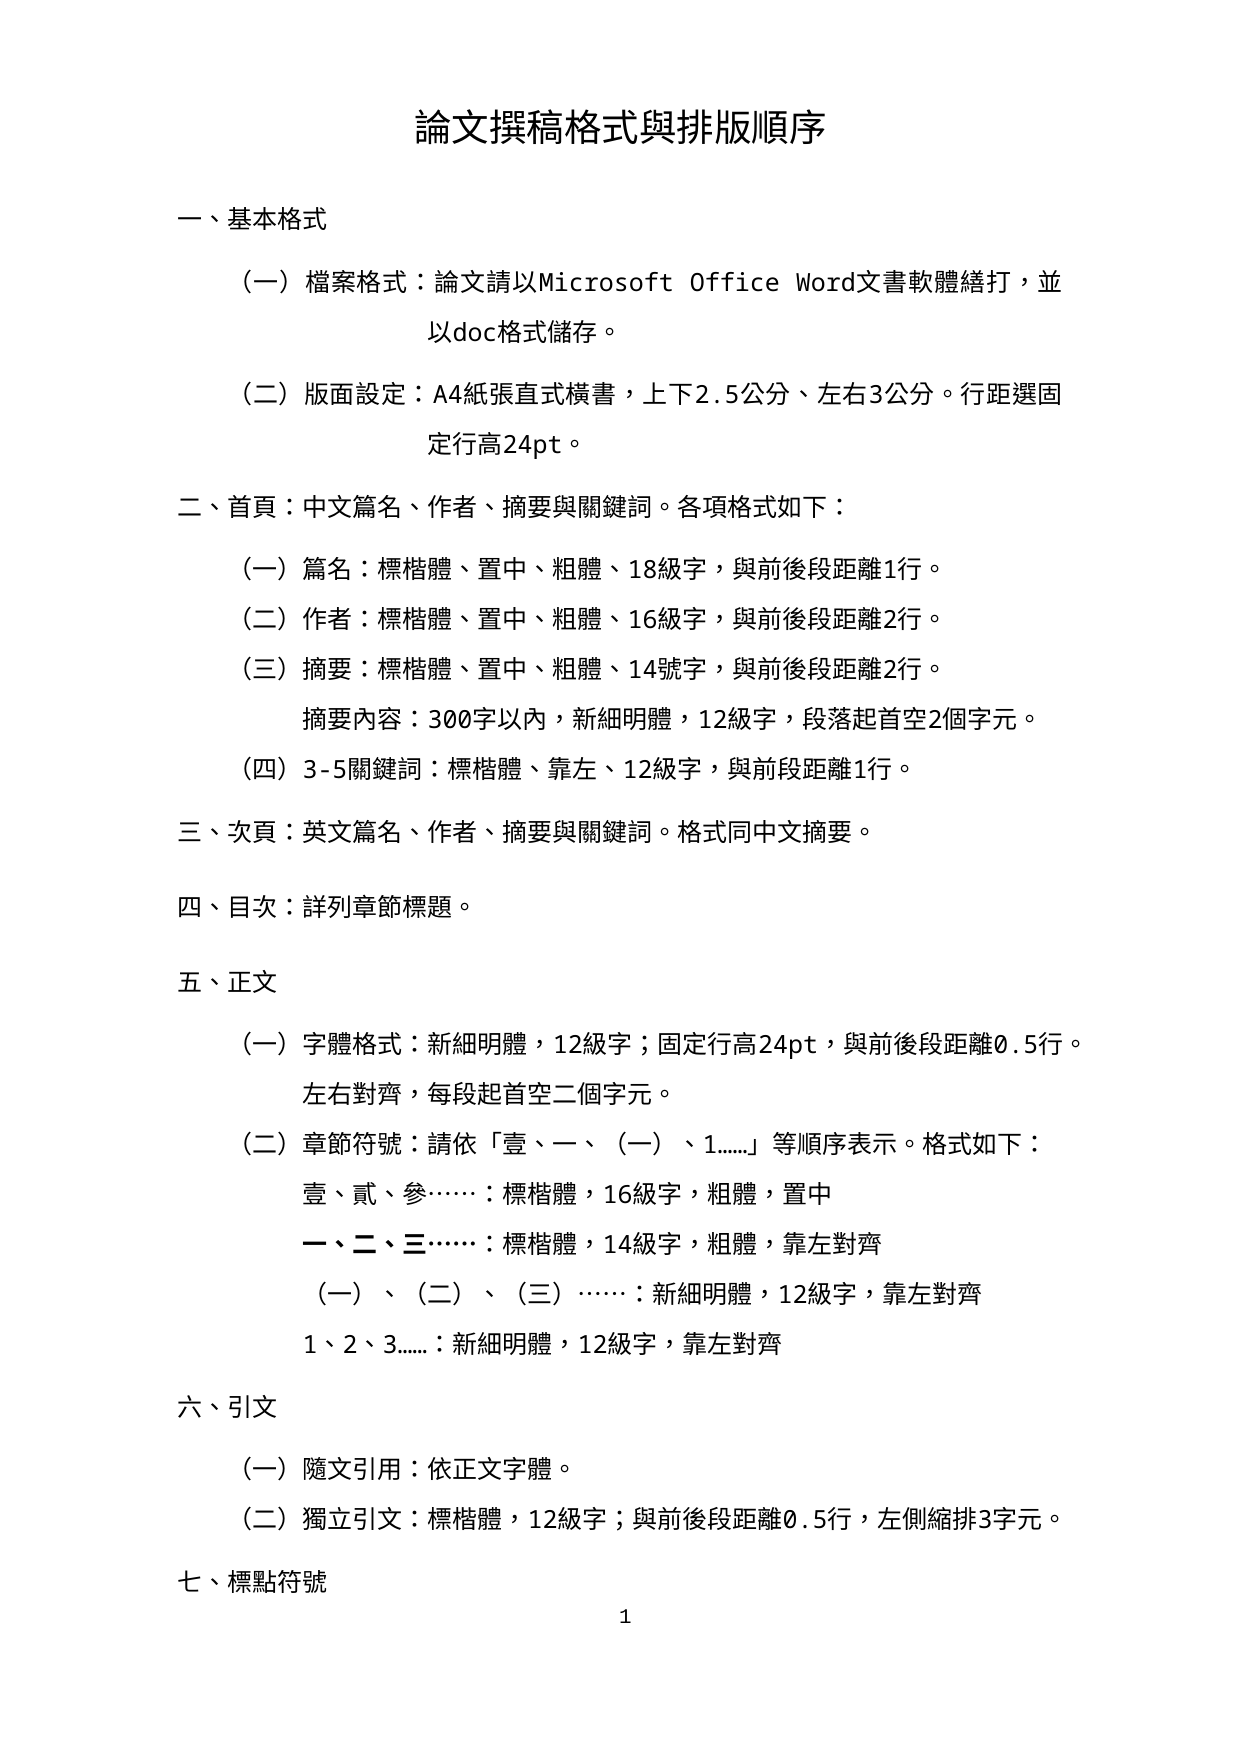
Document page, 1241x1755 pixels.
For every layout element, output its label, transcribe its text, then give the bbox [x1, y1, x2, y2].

text 一、基本格式 [177, 189, 1063, 239]
text 摘要內容：300字以內，新細明體，12級字，段落起首空2個字元。 [302, 689, 1063, 739]
text （一）字體格式：新細明體，12級字；固定行高24pt，與前後段距離0.5行。左右對齊，每段起首空二個字元。 [227, 1014, 1063, 1114]
text 四、目次：詳列章節標題。 [177, 876, 1063, 926]
text （二）版面設定：A4紙張直式橫書，上下2.5公分、左右3公分。行距選固定行高24pt。 [227, 364, 1063, 464]
text 1、2、3……：新細明體，12級字，靠左對齊 [302, 1314, 1063, 1364]
text 論文撰稿格式與排版順序 [177, 101, 1063, 151]
text （一）隨文引用：依正文字體。 [227, 1439, 1063, 1489]
text （二）獨立引文：標楷體，12級字；與前後段距離0.5行，左側縮排3字元。 [227, 1489, 1063, 1539]
text 五、正文 [177, 951, 1063, 1001]
text 三、次頁：英文篇名、作者、摘要與關鍵詞。格式同中文摘要。 [177, 801, 1063, 851]
text （三）摘要：標楷體、置中、粗體、14號字，與前後段距離2行。 [227, 639, 1063, 689]
text （一）篇名：標楷體、置中、粗體、18級字，與前後段距離1行。 [227, 539, 1063, 589]
text （二）章節符號：請依「壹、一、（一）、1……」等順序表示。格式如下： [227, 1114, 1063, 1164]
text （一）、（二）、（三）……：新細明體，12級字，靠左對齊 [302, 1264, 1063, 1314]
text （一）檔案格式：論文請以Microsoft Office Word文書軟體繕打，並以doc格式儲存。 [227, 251, 1063, 351]
text 二、首頁：中文篇名、作者、摘要與關鍵詞。各項格式如下： [177, 476, 1063, 526]
text 六、引文 [177, 1376, 1063, 1426]
text （二）作者：標楷體、置中、粗體、16級字，與前後段距離2行。 [227, 589, 1063, 639]
text （四）3-5關鍵詞：標楷體、靠左、12級字，與前段距離1行。 [227, 739, 1063, 789]
text 一、二、三……：標楷體，14級字，粗體，靠左對齊 [302, 1214, 1063, 1264]
text 七、標點符號 [177, 1551, 1063, 1601]
text 壹、貳、參……：標楷體，16級字，粗體，置中 [302, 1164, 1063, 1214]
